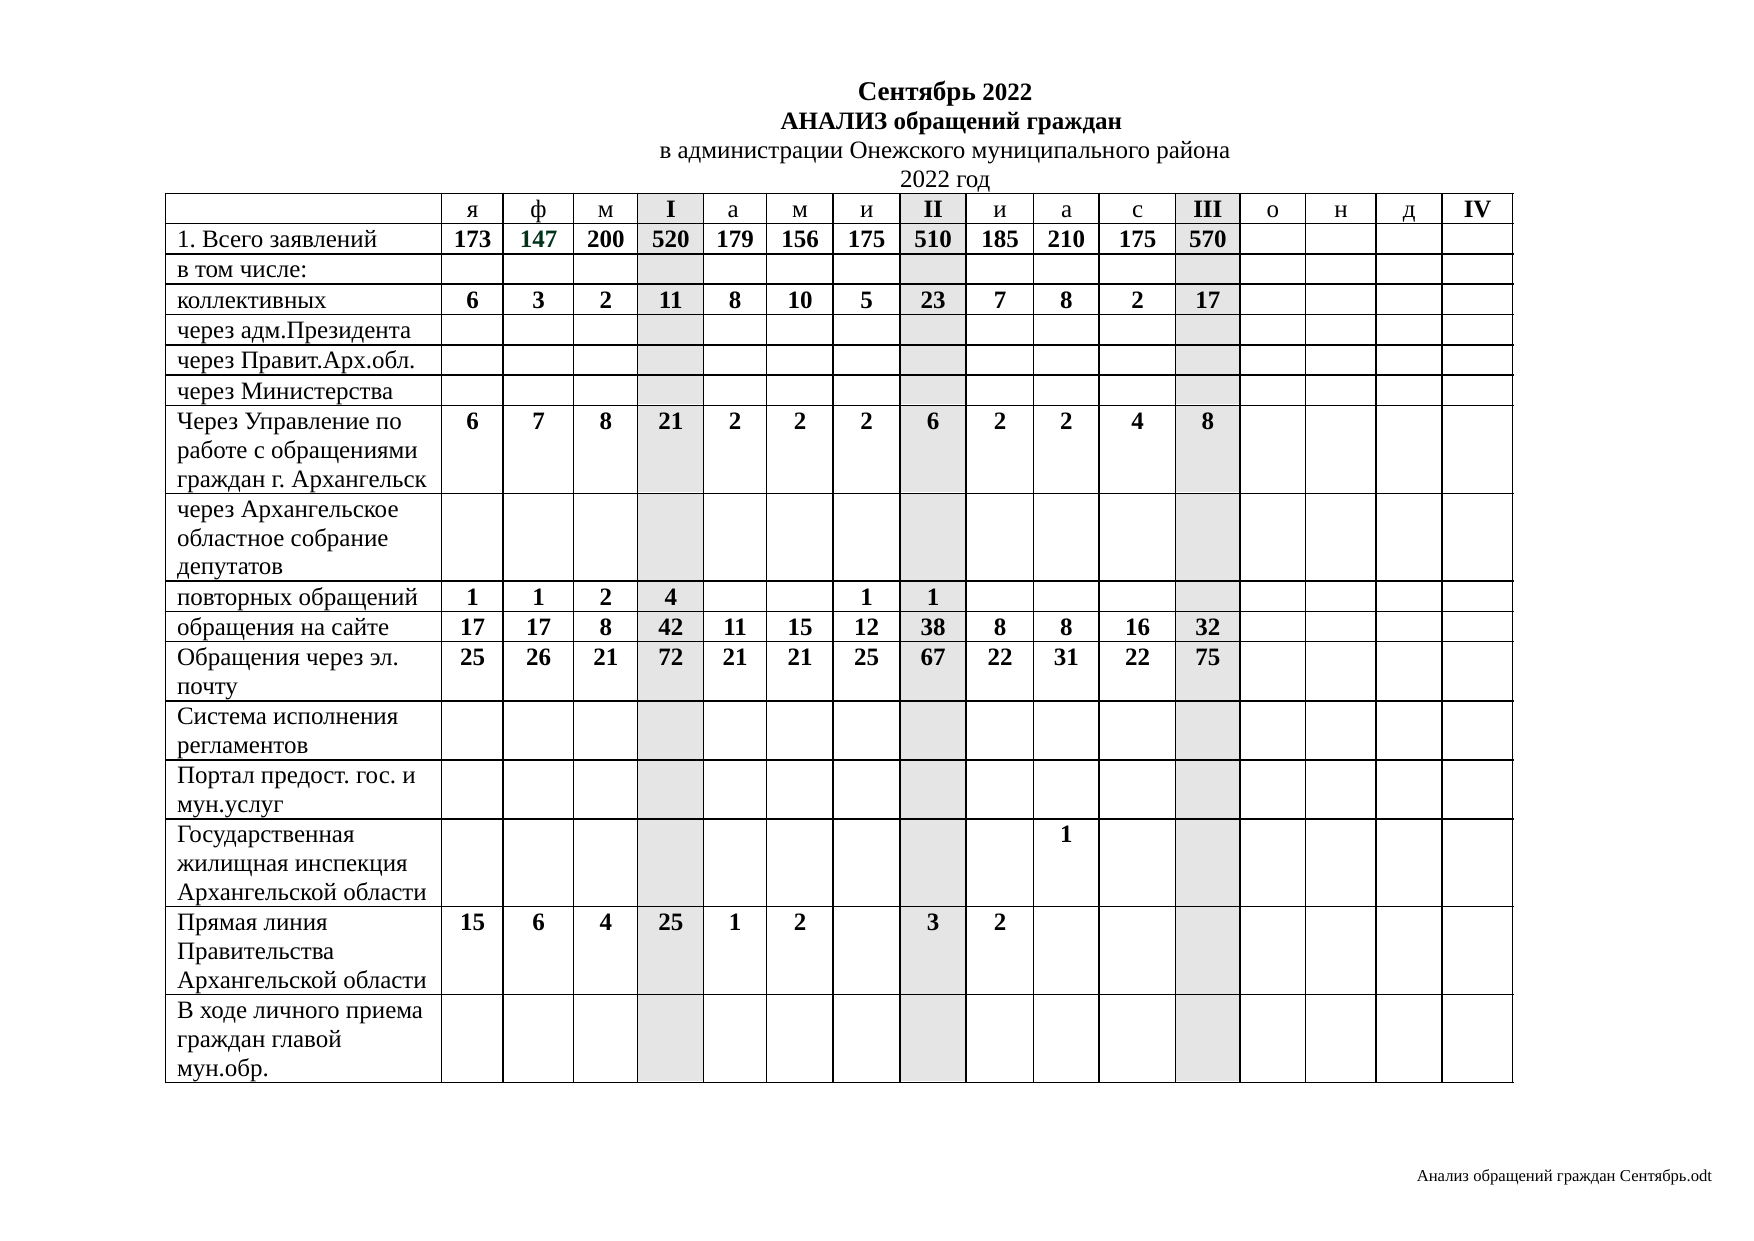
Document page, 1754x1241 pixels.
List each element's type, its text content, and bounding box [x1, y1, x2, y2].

table_cell [767, 255, 832, 283]
table_cell Через Управление по работе с обращениями граждан г. Архангельск [166, 406, 441, 492]
table_cell [1100, 761, 1175, 818]
table_header а [1034, 194, 1098, 223]
table_cell Портал предост. гос. и мун.услуг [166, 761, 441, 818]
table_cell [442, 995, 502, 1081]
table_cell [767, 494, 832, 580]
table_cell 3 [901, 907, 965, 994]
table_cell 67 [901, 642, 965, 700]
table_cell [767, 995, 832, 1081]
table_cell 8 [574, 612, 637, 641]
table_cell 2 [574, 582, 637, 611]
table_cell 1 [1034, 820, 1098, 906]
table_cell 7 [967, 285, 1033, 314]
table_cell [767, 346, 832, 374]
table_cell 2 [1100, 285, 1175, 314]
table_cell [1241, 346, 1305, 374]
table_cell [574, 255, 637, 283]
table_cell [1306, 255, 1375, 283]
table_header III [1176, 194, 1239, 223]
table_cell 25 [442, 642, 502, 700]
table_cell 8 [1034, 612, 1098, 641]
table_cell [1306, 494, 1375, 580]
table_cell [504, 346, 573, 374]
table_header с [1100, 194, 1175, 223]
table_header м [767, 194, 832, 223]
table_cell [901, 820, 965, 906]
table_cell [504, 376, 573, 404]
table_cell 15 [767, 612, 832, 641]
table_cell [1241, 376, 1305, 404]
table_cell [1443, 376, 1512, 404]
table_cell 2 [574, 285, 637, 314]
table_cell [1034, 702, 1098, 759]
table_cell 25 [638, 907, 703, 994]
text Сентябрь 2022 [178, 75, 1712, 106]
table_cell 23 [901, 285, 965, 314]
table_cell 75 [1176, 642, 1239, 700]
table_cell [1443, 406, 1512, 492]
table_cell [574, 702, 637, 759]
table_cell 8 [704, 285, 766, 314]
table_header а [704, 194, 766, 223]
table_cell [1377, 612, 1441, 641]
table_cell 2 [967, 406, 1033, 492]
table_cell 17 [504, 612, 573, 641]
table_cell [1176, 995, 1239, 1081]
table_cell 147 [504, 224, 573, 253]
table_cell [1377, 642, 1441, 700]
table_cell [1306, 582, 1375, 611]
table_cell [1377, 761, 1441, 818]
table_cell [1306, 406, 1375, 492]
table_cell [704, 582, 766, 611]
table_cell [1306, 224, 1375, 253]
table_header н [1306, 194, 1375, 223]
table_cell [1034, 346, 1098, 374]
table_cell 6 [442, 406, 502, 492]
table_cell 16 [1100, 612, 1175, 641]
table_cell [1241, 820, 1305, 906]
text 2022 год [178, 164, 1712, 192]
table_cell [834, 702, 899, 759]
table_cell [504, 761, 573, 818]
table_cell [638, 761, 703, 818]
table_cell [1034, 376, 1098, 404]
table_cell [1306, 907, 1375, 994]
table_cell 10 [767, 285, 832, 314]
table_cell [834, 315, 899, 344]
table_cell [1443, 224, 1512, 253]
table_cell 17 [442, 612, 502, 641]
table_cell [704, 761, 766, 818]
table_cell 22 [1100, 642, 1175, 700]
table_cell [834, 255, 899, 283]
table_cell [1377, 995, 1441, 1081]
table_cell 17 [1176, 285, 1239, 314]
table_cell [1241, 642, 1305, 700]
table_cell [1100, 315, 1175, 344]
table_cell 4 [638, 582, 703, 611]
table_cell 8 [574, 406, 637, 492]
table_cell 11 [704, 612, 766, 641]
table_cell [967, 376, 1033, 404]
table_cell 22 [967, 642, 1033, 700]
table_cell [901, 255, 965, 283]
table_cell 12 [834, 612, 899, 641]
text в администрации Онежского муниципального района [178, 135, 1712, 164]
table_cell [1176, 761, 1239, 818]
table_cell [1176, 255, 1239, 283]
table_cell Государственная жилищная инспекция Архангельской области [166, 820, 441, 906]
table_cell 179 [704, 224, 766, 253]
table_cell [1377, 346, 1441, 374]
table_cell [1377, 820, 1441, 906]
table_cell [834, 995, 899, 1081]
table_cell [901, 761, 965, 818]
table_cell [967, 315, 1033, 344]
table_cell [1443, 820, 1512, 906]
table_cell [1241, 285, 1305, 314]
table_cell 520 [638, 224, 703, 253]
table_cell через Министерства [166, 376, 441, 404]
table_cell [1034, 761, 1098, 818]
table_cell через адм.Президента [166, 315, 441, 344]
table_cell 2 [834, 406, 899, 492]
table_cell [1176, 820, 1239, 906]
table_cell [1100, 346, 1175, 374]
table_cell [574, 820, 637, 906]
table_cell [1241, 612, 1305, 641]
table_cell [767, 820, 832, 906]
table_cell 510 [901, 224, 965, 253]
table_header я [442, 194, 502, 223]
table_cell [901, 315, 965, 344]
table_cell [1306, 995, 1375, 1081]
table_cell 175 [1100, 224, 1175, 253]
table_cell 8 [1034, 285, 1098, 314]
table_cell [442, 315, 502, 344]
table_cell [504, 995, 573, 1081]
table_cell [1241, 315, 1305, 344]
table_cell [1241, 494, 1305, 580]
table_cell [1306, 376, 1375, 404]
table_cell 173 [442, 224, 502, 253]
table_cell 4 [574, 907, 637, 994]
table_cell [638, 376, 703, 404]
table_cell [1306, 612, 1375, 641]
table_cell 6 [442, 285, 502, 314]
table_cell [901, 376, 965, 404]
table_cell [1306, 642, 1375, 700]
table_cell [967, 761, 1033, 818]
table_cell 21 [638, 406, 703, 492]
table_cell 1 [704, 907, 766, 994]
table_cell Обращения через эл. почту [166, 642, 441, 700]
table_cell в том числе: [166, 255, 441, 283]
table_header и [834, 194, 899, 223]
table_cell [1241, 995, 1305, 1081]
table_cell [704, 820, 766, 906]
table_cell [901, 995, 965, 1081]
table_cell [1241, 761, 1305, 818]
table_cell [1176, 702, 1239, 759]
table_cell [834, 761, 899, 818]
table_cell [704, 346, 766, 374]
table_cell 156 [767, 224, 832, 253]
table_cell 72 [638, 642, 703, 700]
table_cell [1100, 494, 1175, 580]
table_cell [1377, 255, 1441, 283]
table_cell [638, 346, 703, 374]
table_cell [834, 820, 899, 906]
table_cell 21 [767, 642, 832, 700]
table_cell [1100, 995, 1175, 1081]
table_cell 8 [967, 612, 1033, 641]
table_cell [967, 494, 1033, 580]
table_cell [1377, 376, 1441, 404]
table_cell [1443, 346, 1512, 374]
table_cell [901, 494, 965, 580]
table_cell [1100, 255, 1175, 283]
table_cell [704, 376, 766, 404]
table_cell [1176, 907, 1239, 994]
table_cell [767, 315, 832, 344]
table_cell [704, 995, 766, 1081]
table_cell [1443, 255, 1512, 283]
table_cell 21 [574, 642, 637, 700]
table_cell 6 [901, 406, 965, 492]
table_header ф [504, 194, 573, 223]
table_cell 21 [704, 642, 766, 700]
table_cell 1 [442, 582, 502, 611]
table_cell [1443, 642, 1512, 700]
table_cell 1. Всего заявлений [166, 224, 441, 253]
table_cell [1034, 494, 1098, 580]
table_cell [442, 255, 502, 283]
table_header д [1377, 194, 1441, 223]
table_header о [1241, 194, 1305, 223]
table_cell 2 [967, 907, 1033, 994]
table_cell [1034, 315, 1098, 344]
table_cell 175 [834, 224, 899, 253]
table_cell [967, 995, 1033, 1081]
table_cell [638, 494, 703, 580]
table_cell [442, 702, 502, 759]
table_cell 200 [574, 224, 637, 253]
table_cell [704, 255, 766, 283]
table_cell [574, 494, 637, 580]
table_header [166, 194, 441, 223]
table_header I [638, 194, 703, 223]
table_cell [504, 494, 573, 580]
table_cell [967, 702, 1033, 759]
table_cell [967, 255, 1033, 283]
table_cell [638, 255, 703, 283]
table_cell [574, 315, 637, 344]
table_cell 11 [638, 285, 703, 314]
table_cell [442, 761, 502, 818]
table_cell [1306, 761, 1375, 818]
table_cell [1034, 995, 1098, 1081]
table_cell [704, 702, 766, 759]
table_cell [767, 702, 832, 759]
table_cell [1176, 315, 1239, 344]
table_cell 42 [638, 612, 703, 641]
table_cell 5 [834, 285, 899, 314]
table_cell [504, 820, 573, 906]
table_cell [834, 376, 899, 404]
table_cell [574, 995, 637, 1081]
table_cell [1377, 907, 1441, 994]
table_cell [1034, 255, 1098, 283]
table_cell [574, 376, 637, 404]
table_cell [1306, 346, 1375, 374]
table_cell [442, 494, 502, 580]
table_cell [1100, 820, 1175, 906]
table_cell [574, 346, 637, 374]
text АНАЛИЗ обращений граждан [178, 106, 1712, 135]
table_cell [1443, 582, 1512, 611]
table_cell [1176, 346, 1239, 374]
table_cell через Правит.Арх.обл. [166, 346, 441, 374]
table_cell [442, 346, 502, 374]
table_cell [1377, 315, 1441, 344]
table_cell 6 [504, 907, 573, 994]
table_cell обращения на сайте [166, 612, 441, 641]
table_cell 38 [901, 612, 965, 641]
table_header м [574, 194, 637, 223]
table_cell 32 [1176, 612, 1239, 641]
table_cell 210 [1034, 224, 1098, 253]
table_cell [1306, 702, 1375, 759]
table_cell [967, 346, 1033, 374]
table_cell [1034, 907, 1098, 994]
table_cell [442, 376, 502, 404]
table_cell [1306, 315, 1375, 344]
table_cell [901, 346, 965, 374]
table_cell 2 [767, 406, 832, 492]
table_cell [704, 494, 766, 580]
table_cell В ходе личного приема граждан главой мун.обр. [166, 995, 441, 1081]
table_cell 15 [442, 907, 502, 994]
table_cell [1306, 820, 1375, 906]
table_cell [901, 702, 965, 759]
table_cell 4 [1100, 406, 1175, 492]
table_cell 185 [967, 224, 1033, 253]
table_cell [504, 315, 573, 344]
table_cell [1100, 907, 1175, 994]
table_cell [504, 702, 573, 759]
table_cell [1443, 315, 1512, 344]
table_cell [967, 820, 1033, 906]
table_cell 570 [1176, 224, 1239, 253]
table_cell 8 [1176, 406, 1239, 492]
table_cell [834, 494, 899, 580]
table_cell [1377, 224, 1441, 253]
table_cell [1443, 494, 1512, 580]
table_cell [1377, 494, 1441, 580]
table_cell [1241, 702, 1305, 759]
table_cell [1100, 702, 1175, 759]
table_cell [574, 761, 637, 818]
table_cell 3 [504, 285, 573, 314]
table_cell [1241, 224, 1305, 253]
table_cell [1443, 995, 1512, 1081]
table_cell 7 [504, 406, 573, 492]
table_cell [504, 255, 573, 283]
table_cell [1377, 285, 1441, 314]
table_cell [834, 907, 899, 994]
table_cell [1306, 285, 1375, 314]
table_cell [442, 820, 502, 906]
table_cell [767, 582, 832, 611]
table_cell Прямая линия Правительства Архангельской области [166, 907, 441, 994]
table_cell [967, 582, 1033, 611]
table_cell [1241, 582, 1305, 611]
table_cell [1241, 907, 1305, 994]
table_cell 26 [504, 642, 573, 700]
table_cell [834, 346, 899, 374]
table_cell [1100, 582, 1175, 611]
table_cell [1377, 406, 1441, 492]
table_cell [1443, 761, 1512, 818]
table_cell 2 [704, 406, 766, 492]
table_cell [1443, 612, 1512, 641]
table_cell [1443, 285, 1512, 314]
table_cell 25 [834, 642, 899, 700]
table_header II [901, 194, 965, 223]
table_cell [767, 761, 832, 818]
table_cell повторных обращений [166, 582, 441, 611]
table_cell [1377, 582, 1441, 611]
table_cell [1241, 255, 1305, 283]
table_cell Система исполнения регламентов [166, 702, 441, 759]
table_cell [1100, 376, 1175, 404]
table_cell 1 [834, 582, 899, 611]
table_cell [1176, 376, 1239, 404]
table_cell 2 [1034, 406, 1098, 492]
table_cell [1377, 702, 1441, 759]
table_cell 1 [504, 582, 573, 611]
table_cell [638, 702, 703, 759]
table_cell 31 [1034, 642, 1098, 700]
table_cell [1176, 582, 1239, 611]
table_cell [1443, 907, 1512, 994]
table_cell коллективных [166, 285, 441, 314]
table_cell [1241, 406, 1305, 492]
table_cell [767, 376, 832, 404]
table_cell через Архангельское областное собрание депутатов [166, 494, 441, 580]
table_cell [1176, 494, 1239, 580]
table_header и [967, 194, 1033, 223]
table_cell 2 [767, 907, 832, 994]
table_cell [638, 995, 703, 1081]
table_header IV [1443, 194, 1512, 223]
table_cell [638, 820, 703, 906]
table_cell [1034, 582, 1098, 611]
table_cell [704, 315, 766, 344]
table_cell 1 [901, 582, 965, 611]
table_cell [1443, 702, 1512, 759]
table_cell [638, 315, 703, 344]
